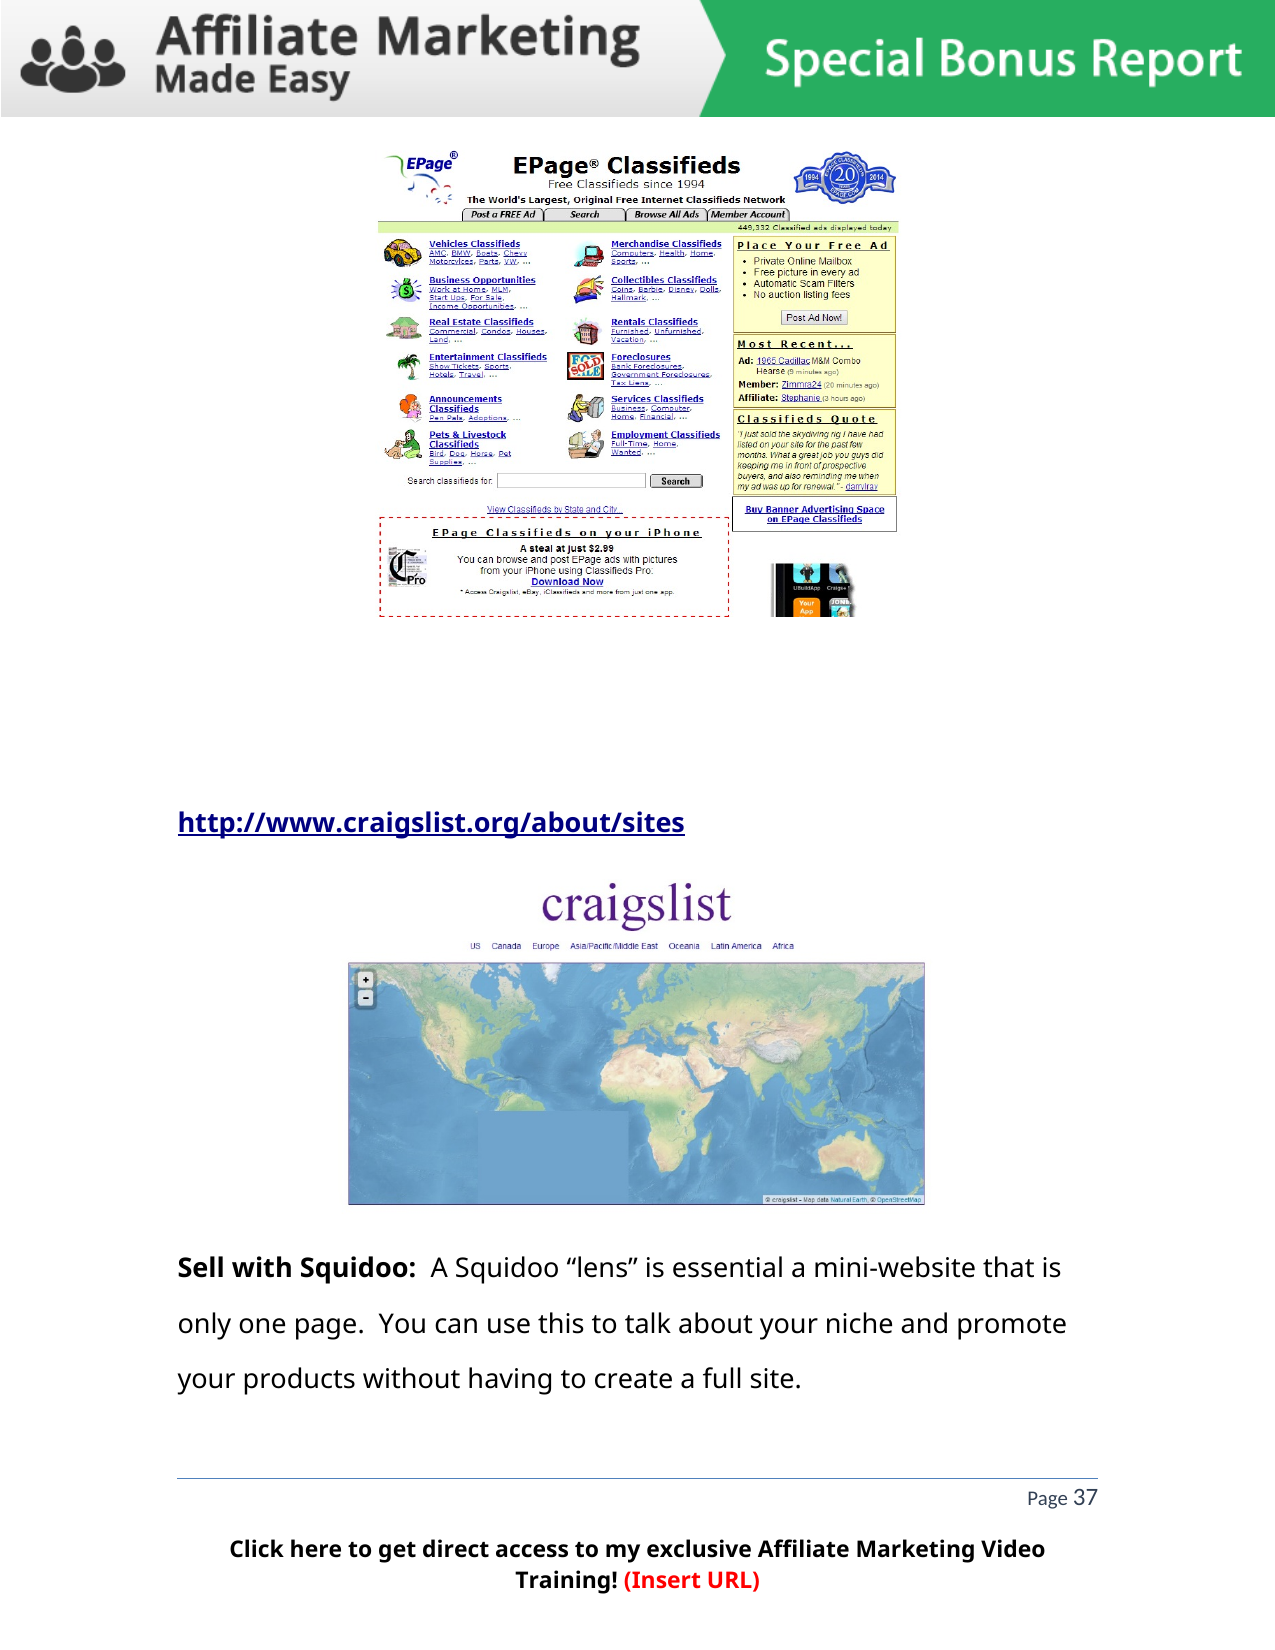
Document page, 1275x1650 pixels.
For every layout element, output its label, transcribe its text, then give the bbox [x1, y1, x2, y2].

text Sell with Squidoo: A Squidoo “lens” is essential a mini-website that is only one page. You can use this to talk about your niche and promote your products without having to create a full site. [177, 1249, 1098, 1396]
text http://www.craigslist.org/about/sites [177, 803, 1098, 840]
